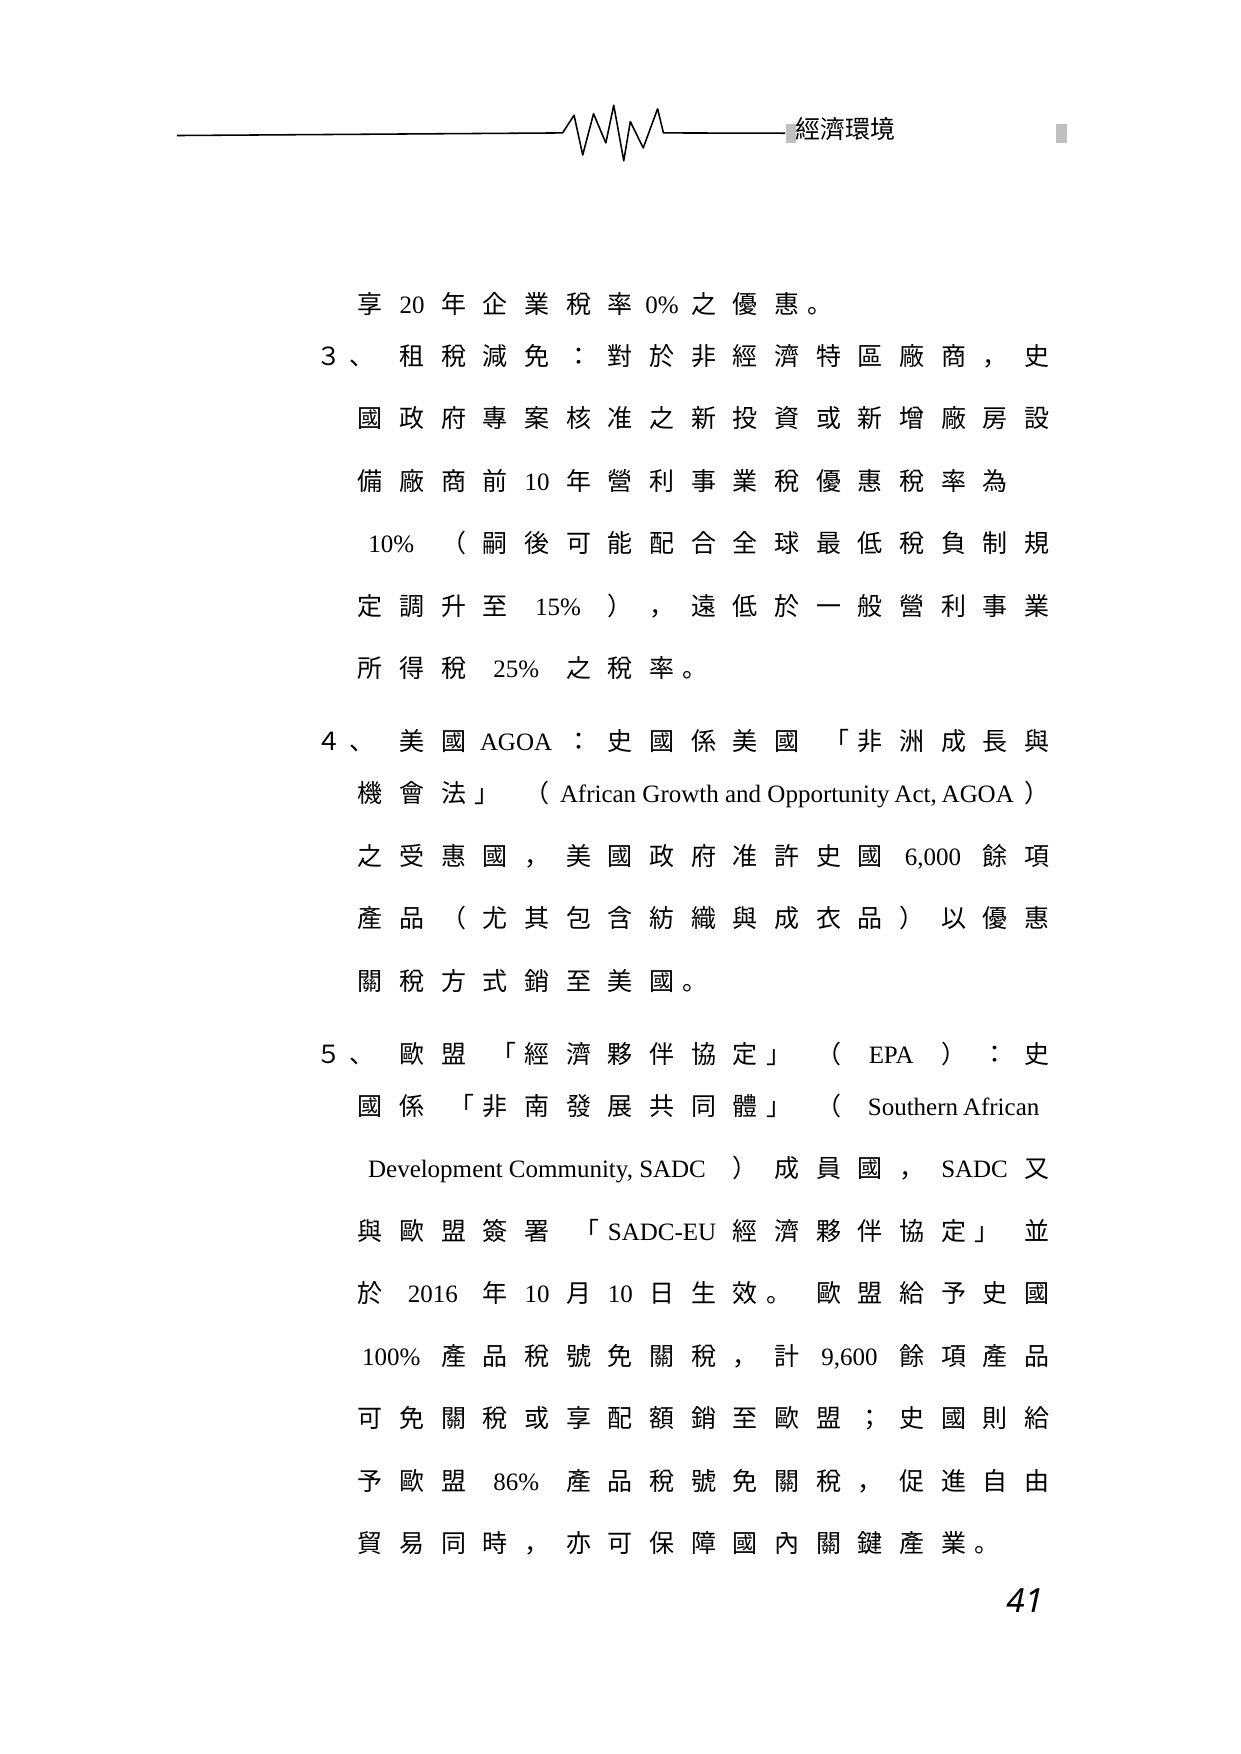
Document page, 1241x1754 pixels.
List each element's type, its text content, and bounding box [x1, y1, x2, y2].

text ３、租稅減免：對於非經濟特區廠商，史國政府專案核准之新投資或新增廠房設備廠商前10年營利事業稅優惠稅率為10%（嗣後可能配合全球最低稅負制規定調升至15%），遠低於一般營利事業所得稅25%之稅率。 [281, 313, 1058, 688]
text ５、歐盟「經濟夥伴協定」（EPA）：史國係「非南發展共同體」（Southern African Development Community, SADC）成員國，SADC又與歐盟簽署「SADC-EU經濟夥伴協定」並於2016年10月10日生效。歐盟給予史國100%產品稅號免關稅，計9,600餘項產品可免關稅或享配額銷至歐盟；史國則給予歐盟86%產品稅號免關稅，促進自由貿易同時，亦可保障國內關鍵產業。 [281, 1000, 1058, 1563]
text 享20年企業稅率0%之優惠。 [281, 250, 1058, 313]
text ４、美國AGOA：史國係美國「非洲成長與機會法」（African Growth and Opportunity Act, AGOA）之受惠國，美國政府准許史國6,000餘項產品（尤其包含紡織與成衣品）以優惠關稅方式銷至美國。 [281, 688, 1058, 1000]
